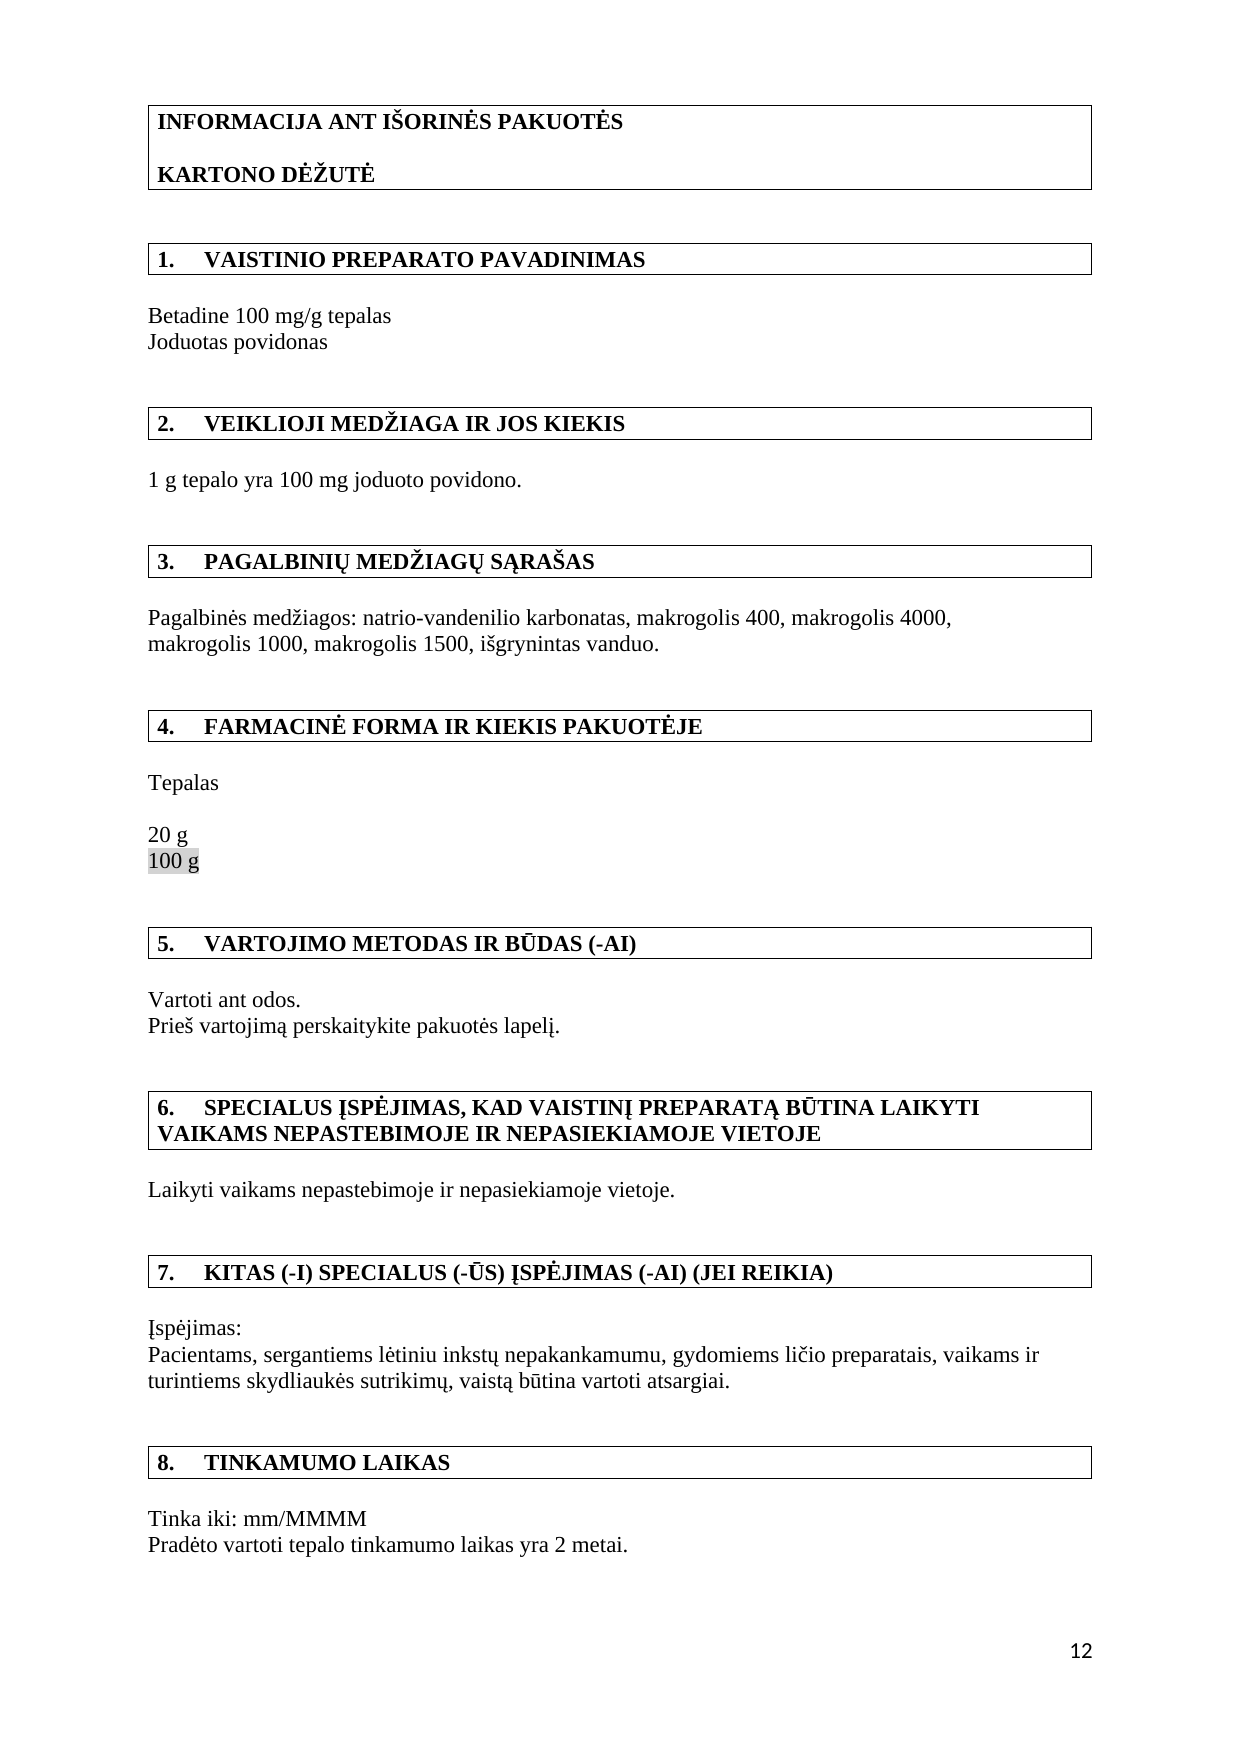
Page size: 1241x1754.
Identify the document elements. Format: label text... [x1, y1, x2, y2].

subtitle Tinka iki: mm/MMMM [148, 1505, 1092, 1531]
text 1 g tepalo yra 100 mg joduoto povidono. [148, 466, 1092, 492]
text 20 g [148, 821, 1092, 848]
text Įspėjimas: [148, 1314, 1092, 1341]
text Pacientams, sergantiems lėtiniu inkstų nepakankamumu, gydomiems ličio preparatais, vaikams ir turintiems skydliaukės sutrikimų, vaistą būtina vartoti atsargiai. [148, 1341, 1092, 1393]
text Prieš vartojimą perskaitykite pakuotės lapelį. [148, 1012, 1092, 1038]
text Vartoti ant odos. [148, 986, 1092, 1012]
text 6. SPECIALUS ĮSPĖJIMAS, KAD VAISTINĮ PREPARATĄ BŪTINA LAIKYTI VAIKAMS NEPASTEBIMOJE IR NEPASIEKIAMOJE VIETOJE [149, 1092, 1091, 1149]
text 7. KITAS (-I) SPECIALUS (-ŪS) ĮSPĖJIMAS (-AI) (JEI REIKIA) [149, 1256, 1091, 1287]
text 3. PAGALBINIŲ MEDŽIAGŲ SĄRAŠAS [149, 546, 1091, 577]
text Betadine 100 mg/g tepalas [148, 302, 1092, 328]
text KARTONO DĖŽUTĖ [149, 157, 1091, 189]
text Tepalas [148, 768, 1092, 795]
text 5. VARTOJIMO METODAS IR BŪDAS (-AI) [149, 928, 1091, 958]
text INFORMACIJA ANT IŠORINĖS PAKUOTĖS [149, 106, 1091, 134]
text 1. VAISTINIO PREPARATO PAVADINIMAS [149, 244, 1091, 274]
text 4. FARMACINĖ FORMA IR KIEKIS PAKUOTĖJE [149, 711, 1091, 741]
text 100 g [148, 848, 1092, 874]
text 2. VEIKLIOJI MEDŽIAGA IR JOS KIEKIS [149, 408, 1091, 439]
text 8. TINKAMUMO LAIKAS [149, 1447, 1091, 1478]
text Joduotas povidonas [148, 328, 1092, 354]
text Pagalbinės medžiagos: natrio-vandenilio karbonatas, makrogolis 400, makrogolis 4000, makrogolis 1000, makrogolis 1500, išgrynintas vanduo. [148, 604, 1092, 657]
text Laikyti vaikams nepastebimoje ir nepasiekiamoje vietoje. [148, 1176, 1092, 1203]
text Pradėto vartoti tepalo tinkamumo laikas yra 2 metai. [148, 1531, 1092, 1558]
